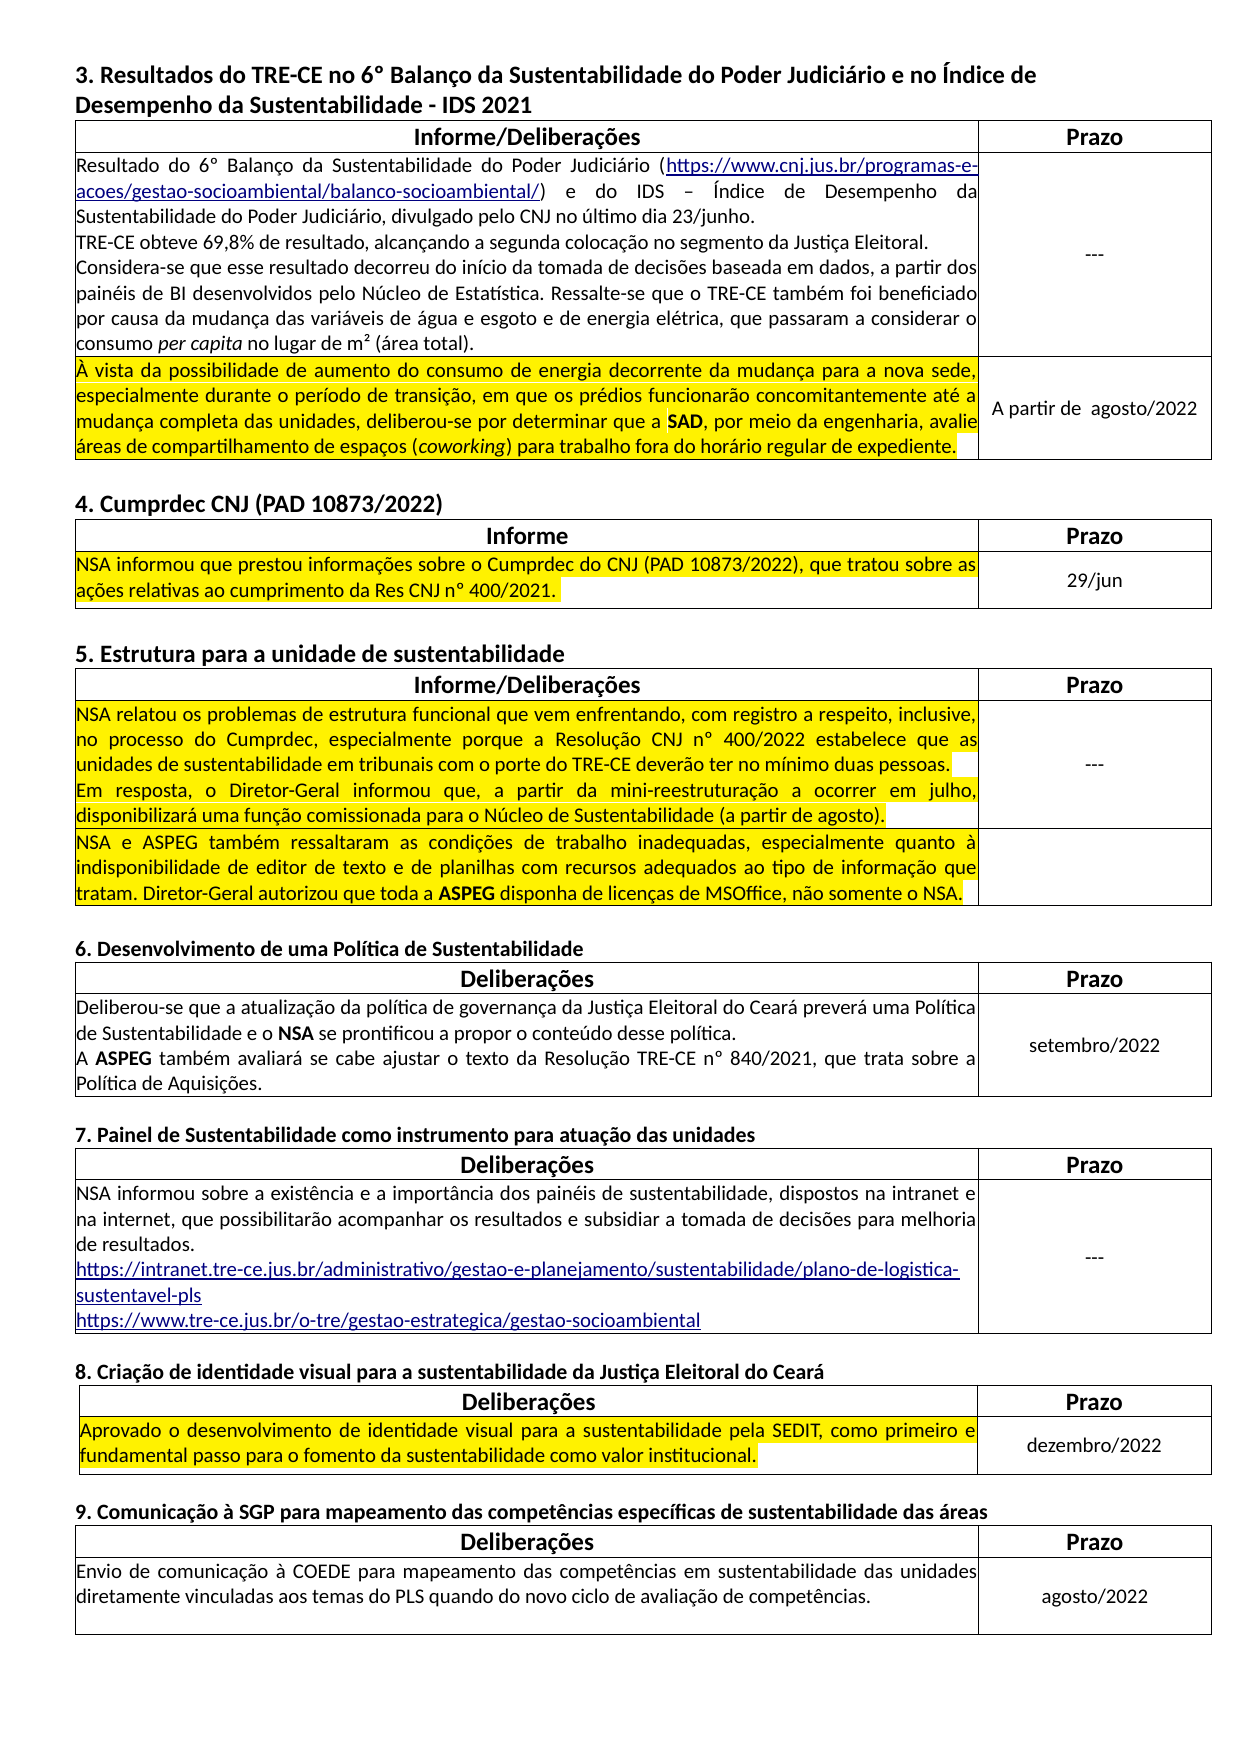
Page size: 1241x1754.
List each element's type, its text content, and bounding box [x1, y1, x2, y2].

table_header Prazo [979, 121, 1211, 152]
table_cell Resultado do 6º Balanço da Sustentabilidade do Poder Judiciário (https://www.cnj.jus.br/programas-e-acoes/gestao-socioambiental/balanco-socioambiental/) e do IDS – Índice de Desempenho da Sustentabilidade do Poder Judiciário, divulgado pelo CNJ no último dia 23/junho. TRE-CE obteve 69,8% de resultado, alcançando a segunda colocação no segmento da Justiça Eleitoral. Considera-se que esse resultado decorreu do início da tomada de decisões baseada em dados, a partir dos painéis de BI desenvolvidos pelo Núcleo de Estatística. Ressalte-se que o TRE-CE também foi beneficiado por causa da mudança das variáveis de água e esgoto e de energia elétrica, que passaram a considerar o consumo per capita no lugar de m² (área total). [76, 153, 978, 356]
table_header Deliberações [76, 1526, 978, 1557]
text 6. Desenvolvimento de uma Política de Sustentabilidade [0, 935, 1165, 962]
table_cell --- [979, 1180, 1211, 1333]
text 3. Resultados do TRE-CE no 6º Balanço da Sustentabilidade do Poder Judiciário e no Índice de Desempenho da Sustentabilidade - IDS 2021 [75, 59, 1165, 120]
table_cell setembro/2022 [979, 994, 1211, 1096]
table_cell 29/jun [979, 552, 1211, 608]
table_header Prazo [979, 669, 1211, 700]
text 4. Cumprdec CNJ (PAD 10873/2022) [75, 488, 1165, 519]
text 8. Criação de identidade visual para a sustentabilidade da Justiça Eleitoral do Ceará [0, 1358, 1165, 1384]
table_header Informe [76, 520, 978, 551]
table_header Informe/Deliberações [76, 121, 978, 152]
text 9. Comunicação à SGP para mapeamento das competências específicas de sustentabilidade das áreas [0, 1498, 1165, 1525]
table_cell NSA informou sobre a existência e a importância dos painéis de sustentabilidade, dispostos na intranet e na internet, que possibilitarão acompanhar os resultados e subsidiar a tomada de decisões para melhoria de resultados. https://intranet.tre-ce.jus.br/administrativo/gestao-e-planejamento/sustentabilidade/plano-de-logistica-sustentavel-pls https://www.tre-ce.jus.br/o-tre/gestao-estrategica/gestao-socioambiental [76, 1180, 978, 1333]
table_cell A partir de agosto/2022 [979, 357, 1211, 459]
table_cell --- [979, 701, 1211, 828]
table_cell À vista da possibilidade de aumento do consumo de energia decorrente da mudança para a nova sede, especialmente durante o período de transição, em que os prédios funcionarão concomitantemente até a mudança completa das unidades, deliberou-se por determinar que a SAD, por meio da engenharia, avalie áreas de compartilhamento de espaços (coworking) para trabalho fora do horário regular de expediente. [76, 357, 978, 459]
text 5. Estrutura para a unidade de sustentabilidade [75, 638, 1165, 668]
table_header Prazo [979, 1149, 1211, 1179]
table_cell NSA informou que prestou informações sobre o Cumprdec do CNJ (PAD 10873/2022), que tratou sobre as ações relativas ao cumprimento da Res CNJ nº 400/2021. [76, 552, 978, 608]
table_header Deliberações [80, 1386, 977, 1416]
text 7. Painel de Sustentabilidade como instrumento para atuação das unidades [0, 1121, 1165, 1148]
table_cell Envio de comunicação à COEDE para mapeamento das competências em sustentabilidade das unidades diretamente vinculadas aos temas do PLS quando do novo ciclo de avaliação de competências. [76, 1558, 978, 1634]
table_cell NSA relatou os problemas de estrutura funcional que vem enfrentando, com registro a respeito, inclusive, no processo do Cumprdec, especialmente porque a Resolução CNJ nº 400/2022 estabelece que as unidades de sustentabilidade em tribunais com o porte do TRE-CE deverão ter no mínimo duas pessoas. Em resposta, o Diretor-Geral informou que, a partir da mini-reestruturação a ocorrer em julho, disponibilizará uma função comissionada para o Núcleo de Sustentabilidade (a partir de agosto). [76, 701, 978, 828]
table_cell Aprovado o desenvolvimento de identidade visual para a sustentabilidade pela SEDIT, como primeiro e fundamental passo para o fomento da sustentabilidade como valor institucional. [80, 1417, 977, 1473]
table_cell dezembro/2022 [978, 1417, 1211, 1473]
table_cell --- [979, 153, 1211, 356]
table_header Prazo [979, 963, 1211, 993]
table_cell NSA e ASPEG também ressaltaram as condições de trabalho inadequadas, especialmente quanto à indisponibilidade de editor de texto e de planilhas com recursos adequados ao tipo de informação que tratam. Diretor-Geral autorizou que toda a ASPEG disponha de licenças de MSOffice, não somente o NSA. [76, 829, 978, 905]
table_header Prazo [979, 520, 1211, 551]
table_cell [979, 829, 1211, 905]
table_header Prazo [979, 1526, 1211, 1557]
table_header Deliberações [76, 963, 978, 993]
table_header Deliberações [76, 1149, 978, 1179]
table_cell Deliberou-se que a atualização da política de governança da Justiça Eleitoral do Ceará preverá uma Política de Sustentabilidade e o NSA se prontificou a propor o conteúdo desse política. A ASPEG também avaliará se cabe ajustar o texto da Resolução TRE-CE nº 840/2021, que trata sobre a Política de Aquisições. [76, 994, 978, 1096]
table_cell agosto/2022 [979, 1558, 1211, 1634]
table_header Prazo [978, 1386, 1211, 1416]
table_header Informe/Deliberações [76, 669, 978, 700]
